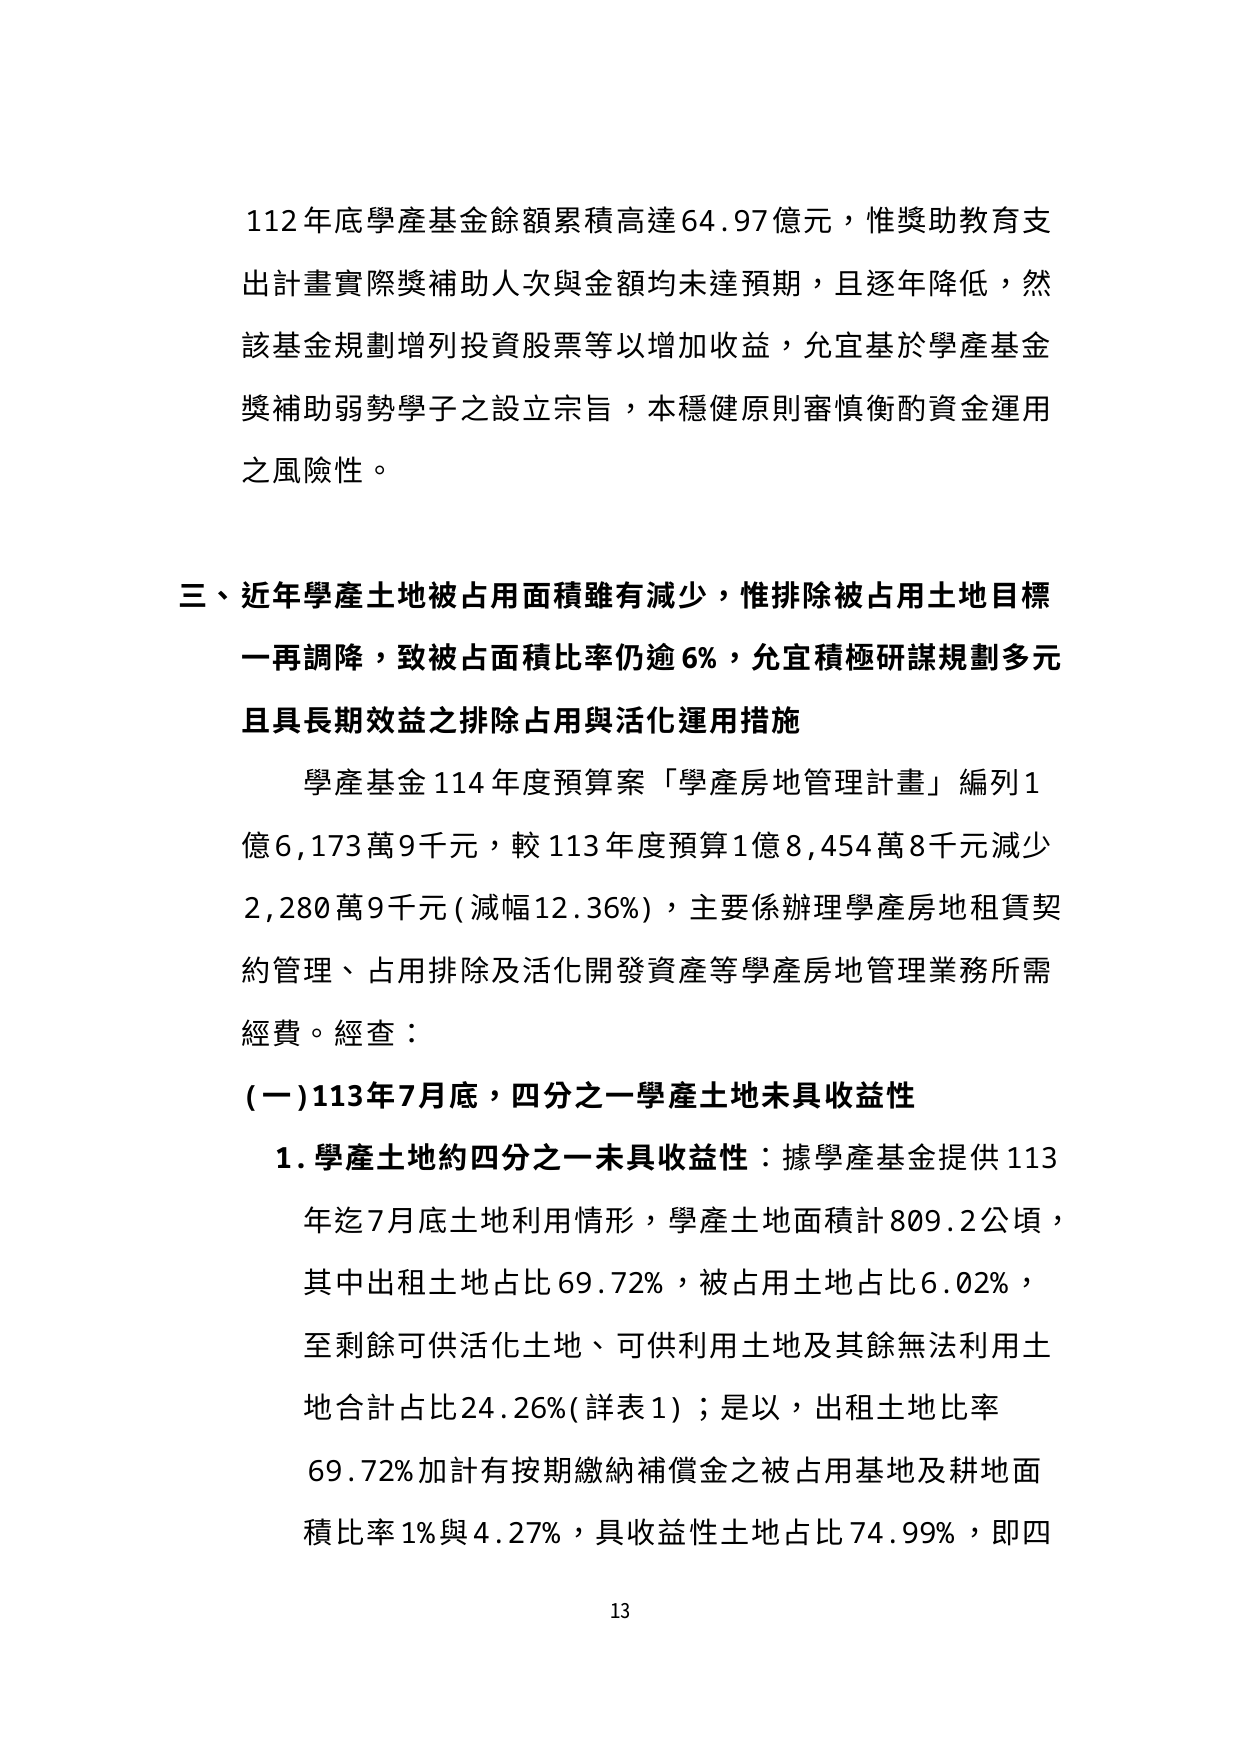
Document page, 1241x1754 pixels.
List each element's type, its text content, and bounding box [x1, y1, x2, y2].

text 1.學產土地約四分之一未具收益性：據學產基金提供113年迄7月底土地利用情形，學產土地面積計809.2公頃，其中出租土地占比69.72%，被占用土地占比6.02%，至剩餘可供活化土地、可供利用土地及其餘無法利用土地合計占比24.26%(詳表1)；是以，出租土地比率69.72%加計有按期繳納補償金之被占用基地及耕地面積比率1%與4.27%，具收益性土地占比74.99%，即四分之一之土地未具收益性。 [266, 1115, 1063, 1552]
text 綜上，學產基金114年度預算案編列基金用途「獎補助教育支出計畫」6億2,136萬6千元，預計期末基金餘額67億1,283萬6千元。該基金近年度決算賸餘大幅超逾預算數，112年底學產基金餘額累積高達64.97億元，惟獎助教育支出計畫實際獎補助人次與金額均未達預期，且逐年降低，然該基金規劃增列投資股票等以增加收益，允宜基於學產基金獎補助弱勢學子之設立宗旨，本穩健原則審慎衡酌資金運用之風險性。 [236, 177, 1063, 490]
text 學產基金114年度預算案「學產房地管理計畫」編列1億6,173萬9千元，較113年度預算1億8,454萬8千元減少2,280萬9千元(減幅12.36%)，主要係辦理學產房地租賃契約管理、占用排除及活化開發資產等學產房地管理業務所需經費。經查： [236, 740, 1063, 1052]
text 三、近年學產土地被占用面積雖有減少，惟排除被占用土地目標一再調降，致被占面積比率仍逾6%，允宜積極研謀規劃多元且具長期效益之排除占用與活化運用措施 [177, 552, 1063, 740]
text (一)113年7月底，四分之一學產土地未具收益性 [236, 1052, 1063, 1115]
